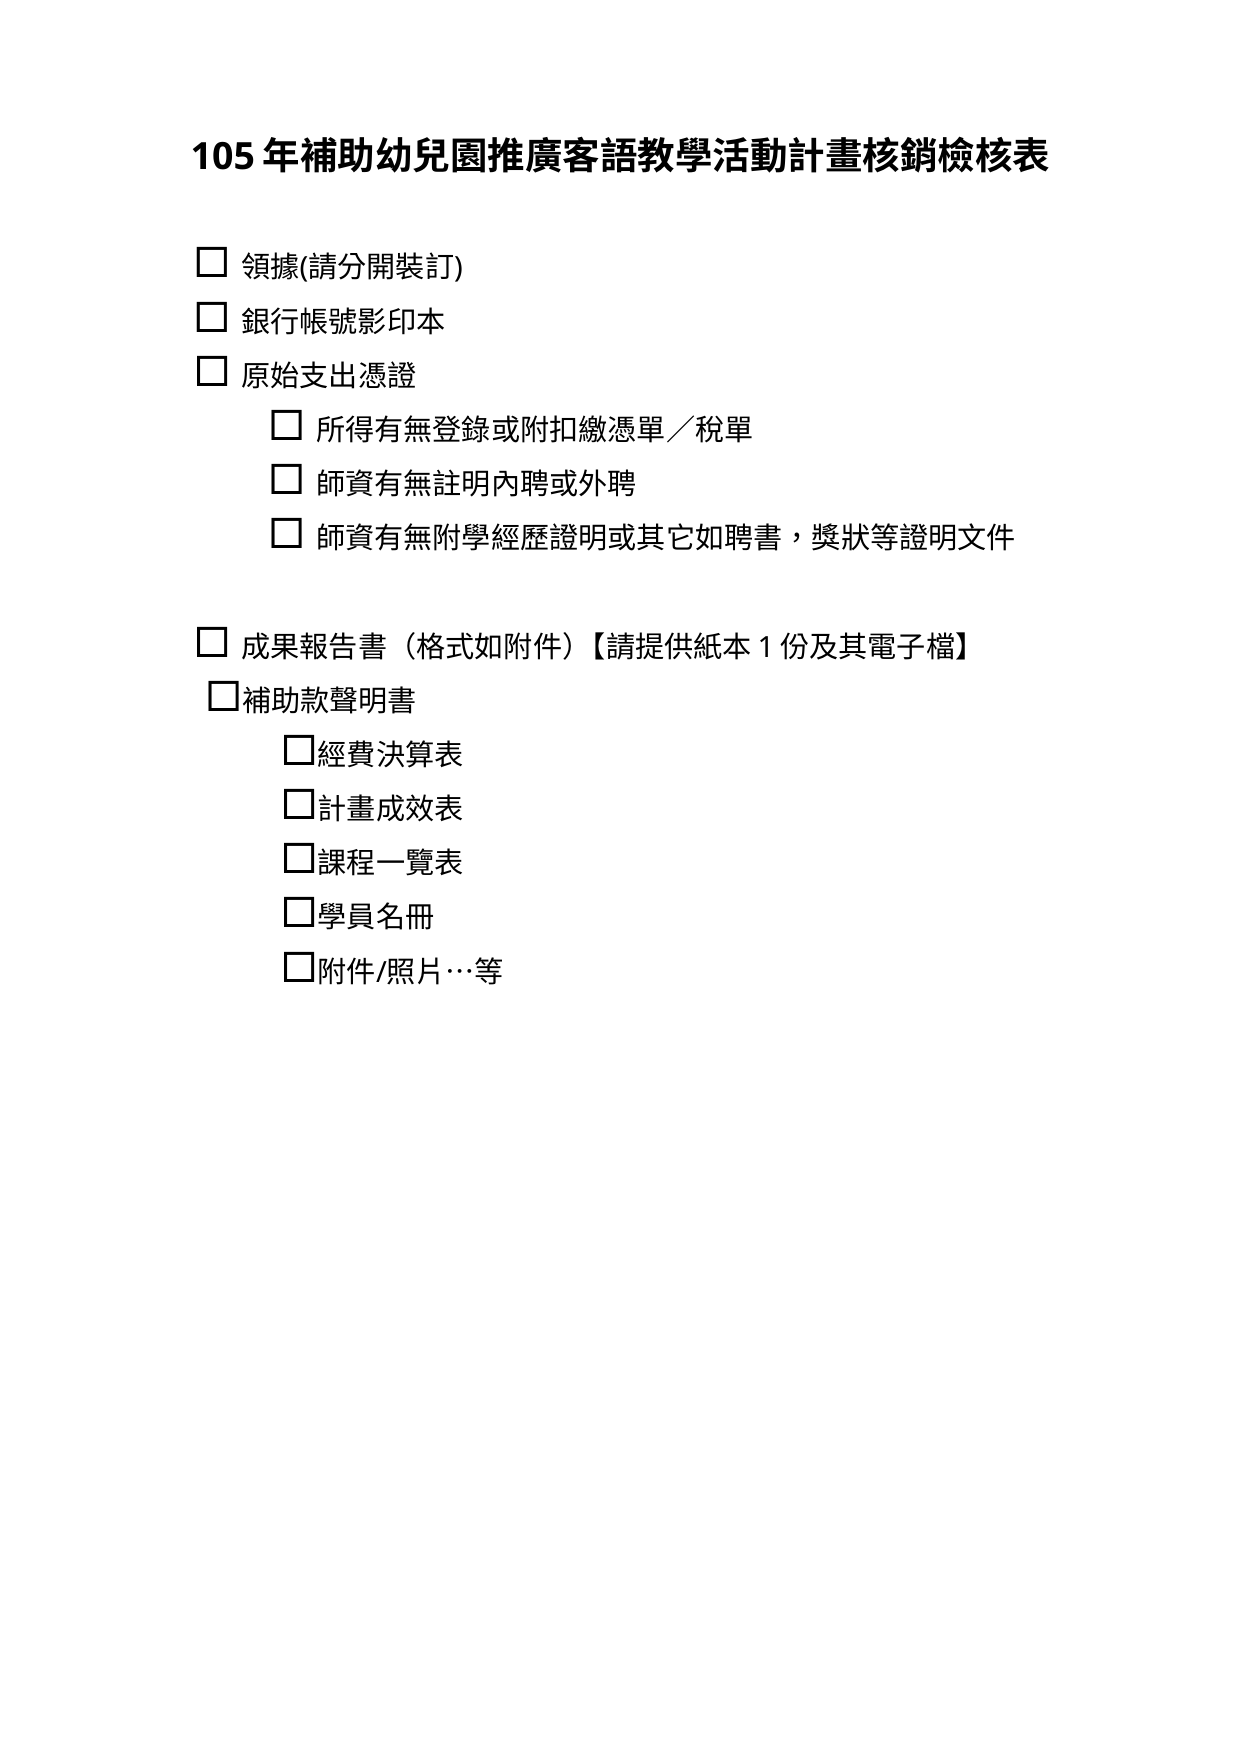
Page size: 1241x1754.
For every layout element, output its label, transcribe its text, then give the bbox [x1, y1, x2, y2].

text  師資有無附學經歷證明或其它如聘書，獎狀等證明文件 [268, 505, 1122, 559]
text 105年補助幼兒園推廣客語教學活動計畫核銷檢核表 [118, 126, 1122, 180]
text  師資有無註明內聘或外聘 [268, 451, 1122, 505]
text 補助款聲明書 [118, 668, 1122, 722]
text  銀行帳號影印本 [193, 289, 1122, 343]
text 學員名冊 [268, 884, 1122, 939]
text  成果報告書（格式如附件）【請提供紙本1份及其電子檔】 [193, 614, 1122, 668]
text 課程一覽表 [268, 830, 1122, 884]
text 經費決算表 [198, 722, 1122, 776]
text  所得有無登錄或附扣繳憑單／稅單 [268, 397, 1122, 451]
text  原始支出憑證 [193, 343, 1122, 397]
text 計畫成效表 [198, 776, 1122, 830]
text 附件/照片…等 [268, 939, 1122, 993]
text  領據(請分開裝訂) [193, 234, 1122, 289]
